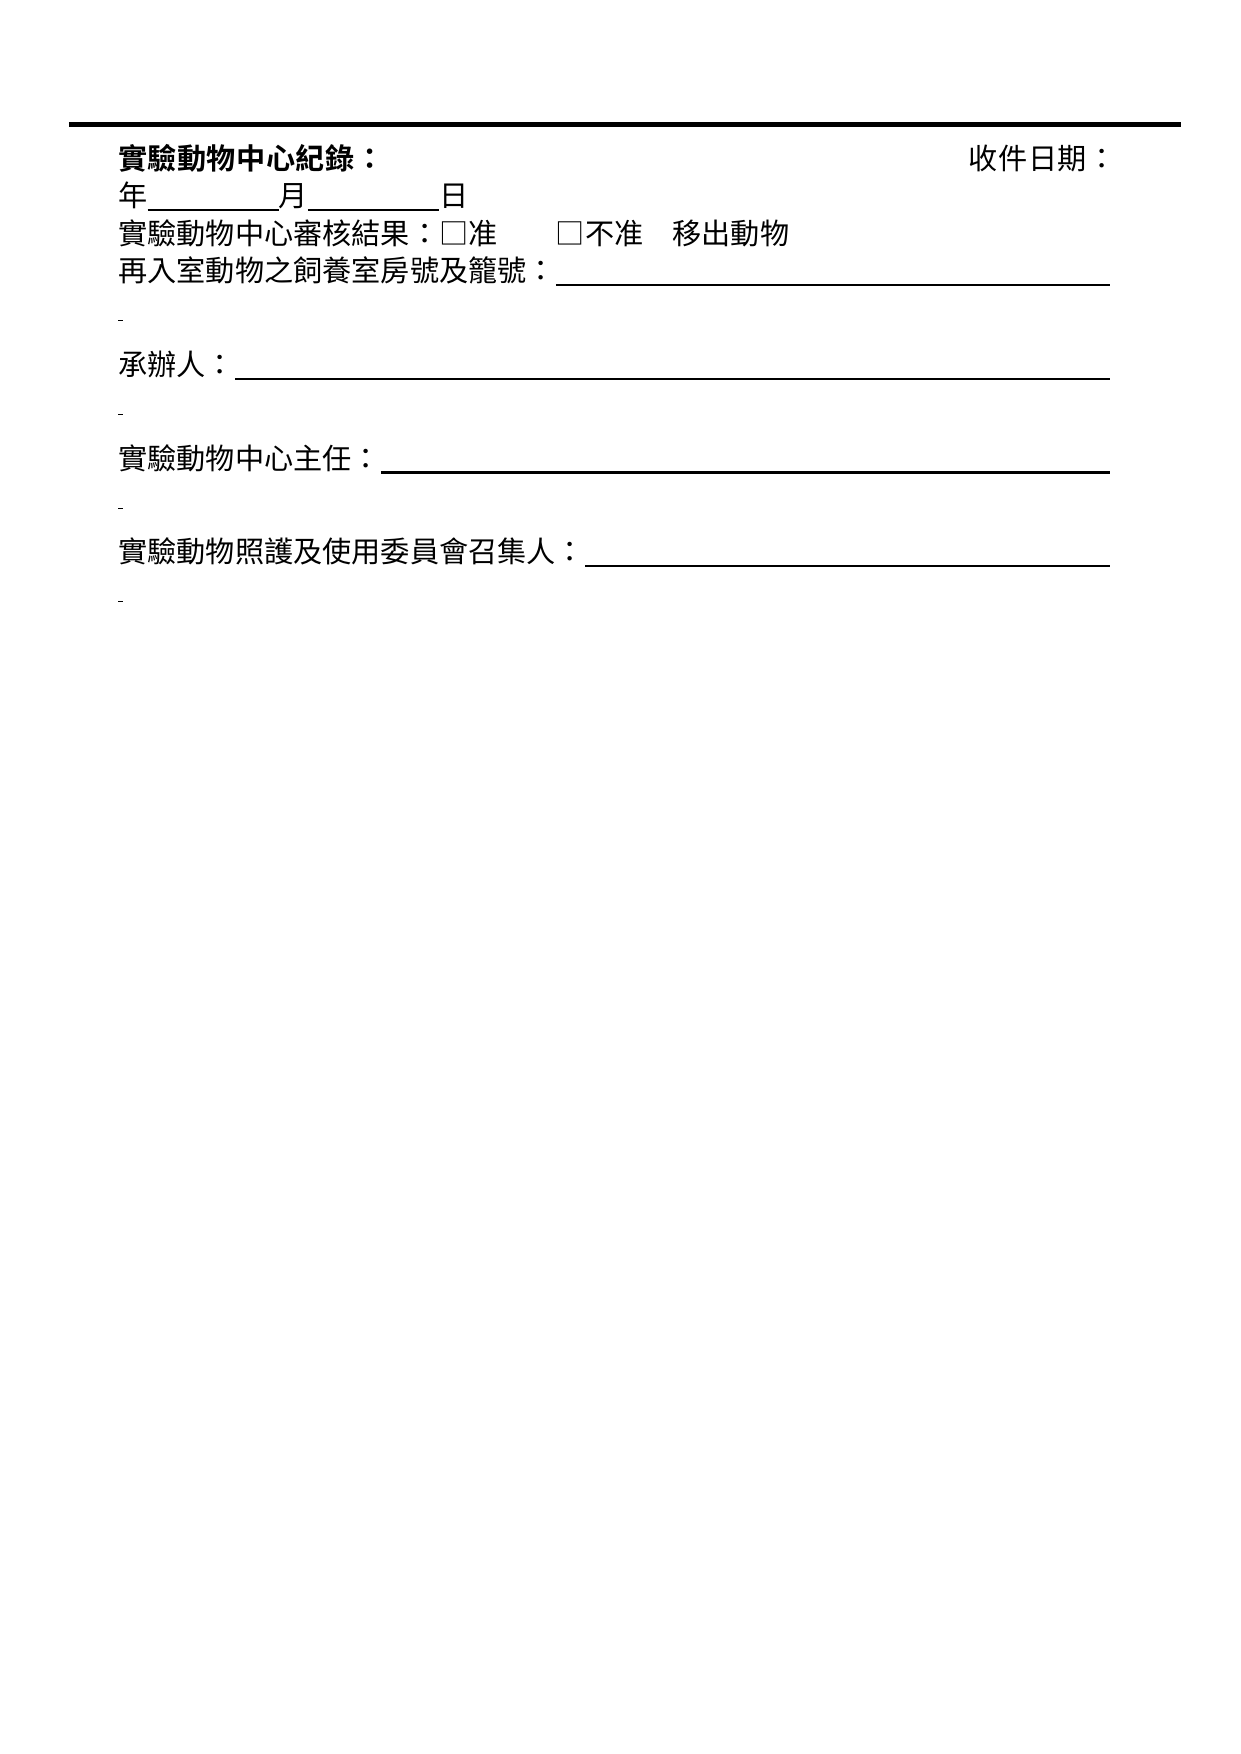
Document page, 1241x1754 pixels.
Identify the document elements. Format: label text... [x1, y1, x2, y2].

text 實驗動物照護及使用委員會召集人： . [118, 533, 1122, 608]
text 再入室動物之飼養室房號及籠號： . [118, 252, 1122, 327]
text 實驗動物中心主任： . [118, 439, 1122, 514]
text 實驗動物中心紀錄： 收件日期： 年 月 日 [118, 139, 1122, 214]
text 實驗動物中心審核結果：□准 □不准 移出動物 [118, 214, 1122, 252]
text 承辦人： . [118, 345, 1122, 420]
